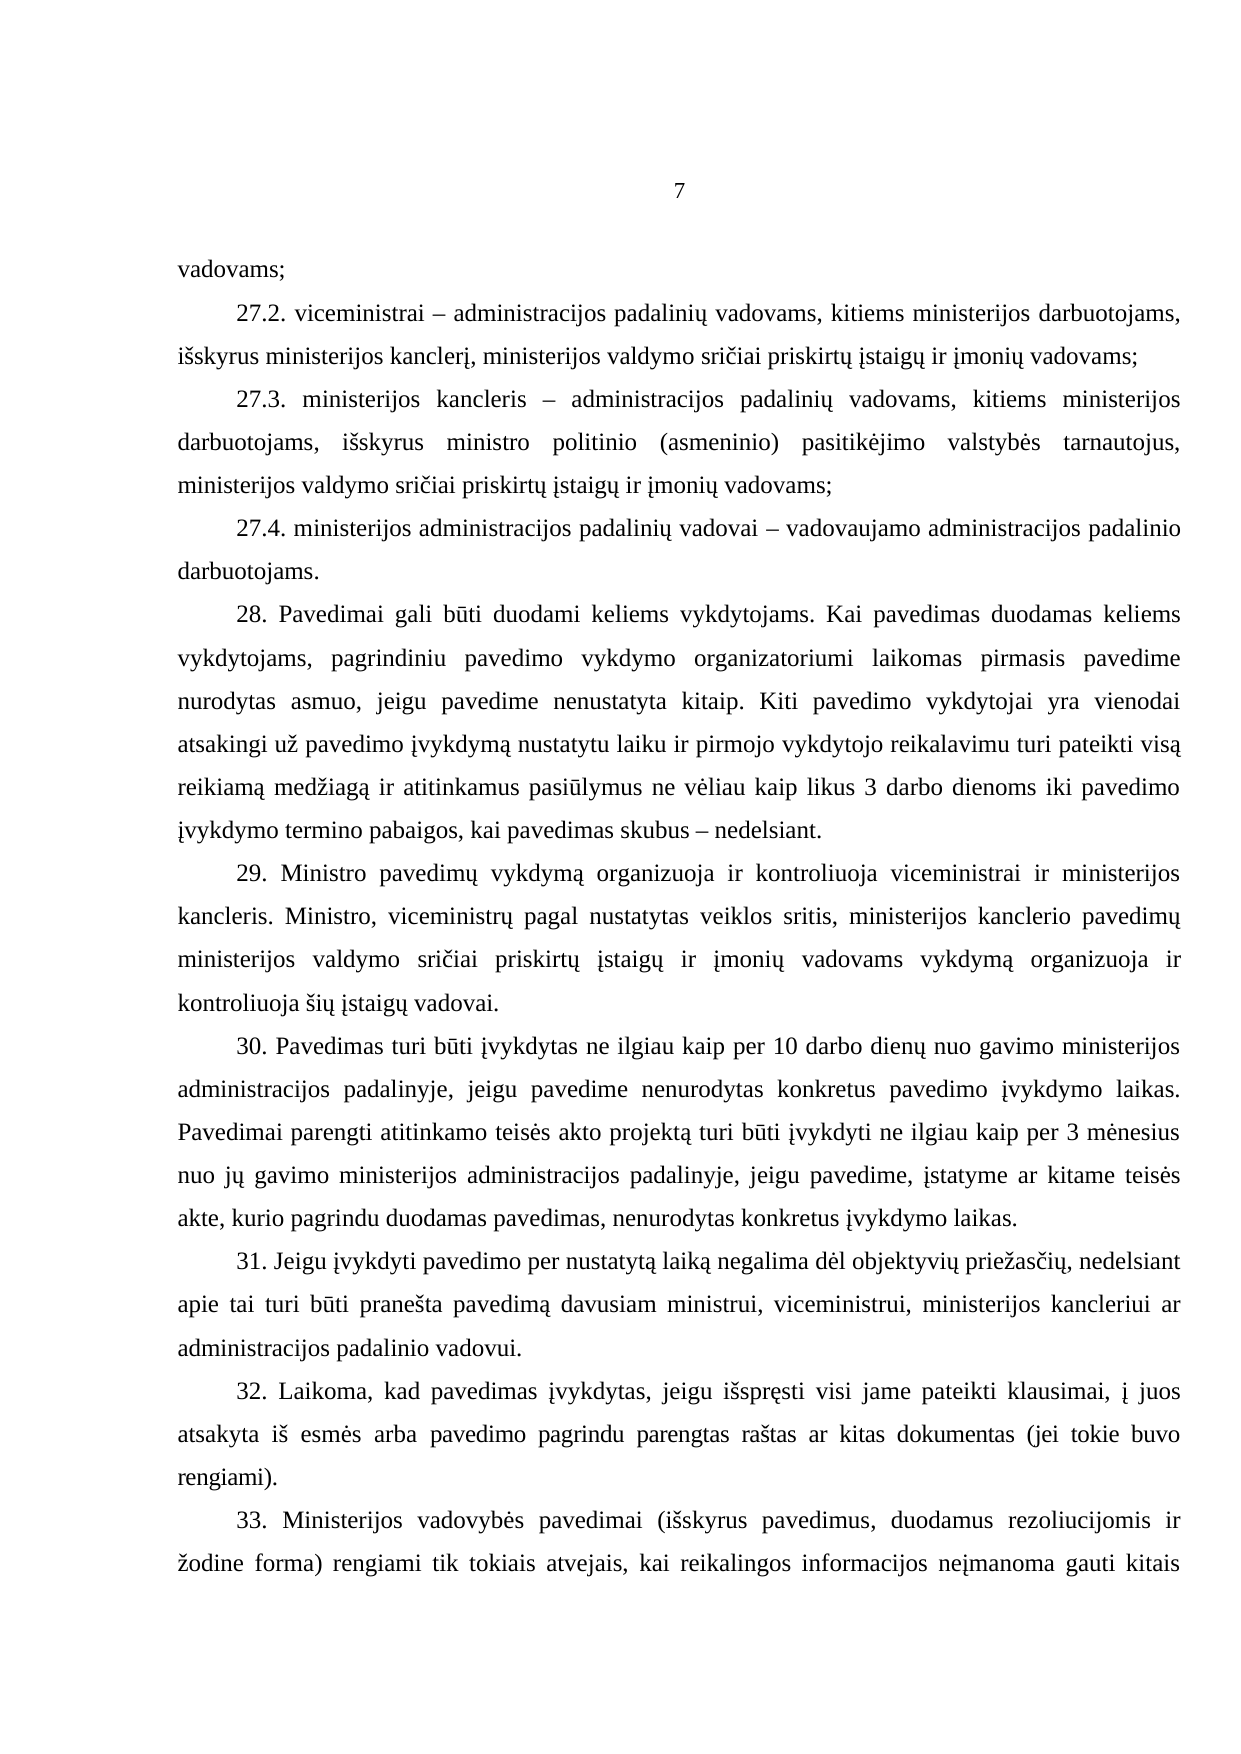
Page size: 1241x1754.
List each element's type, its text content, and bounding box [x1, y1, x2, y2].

text 33. Ministerijos vadovybės pavedimai (išskyrus pavedimus, duodamus rezoliucijomis ir žodine forma) rengiami tik tokiais atvejais, kai reikalingos informacijos neįmanoma gauti kitais [177, 1505, 1181, 1577]
text 28. Pavedimai gali būti duodami keliems vykdytojams. Kai pavedimas duodamas keliems vykdytojams, pagrindiniu pavedimo vykdymo organizatoriumi laikomas pirmasis pavedime nurodytas asmuo, jeigu pavedime nenustatyta kitaip. Kiti pavedimo vykdytojai yra vienodai atsakingi už pavedimo įvykdymą nustatytu laiku ir pirmojo vykdytojo reikalavimu turi pateikti visą reikiamą medžiagą ir atitinkamus pasiūlymus ne vėliau kaip likus 3 darbo dienoms iki pavedimo įvykdymo termino pabaigos, kai pavedimas skubus – nedelsiant. [177, 599, 1181, 844]
text 32. Laikoma, kad pavedimas įvykdytas, jeigu išspręsti visi jame pateikti klausimai, į juos atsakyta iš esmės arba pavedimo pagrindu parengtas raštas ar kitas dokumentas (jei tokie buvo rengiami). [177, 1376, 1181, 1491]
text 27.4. ministerijos administracijos padalinių vadovai – vadovaujamo administracijos padalinio darbuotojams. [177, 513, 1181, 585]
text vadovams; [177, 254, 1181, 283]
text 29. Ministro pavedimų vykdymą organizuoja ir kontroliuoja viceministrai ir ministerijos kancleris. Ministro, viceministrų pagal nustatytas veiklos sritis, ministerijos kanclerio pavedimų ministerijos valdymo sričiai priskirtų įstaigų ir įmonių vadovams vykdymą organizuoja ir kontroliuoja šių įstaigų vadovai. [177, 858, 1181, 1016]
text 31. Jeigu įvykdyti pavedimo per nustatytą laiką negalima dėl objektyvių priežasčių, nedelsiant apie tai turi būti pranešta pavedimą davusiam ministrui, viceministrui, ministerijos kancleriui ar administracijos padalinio vadovui. [177, 1246, 1181, 1361]
text 30. Pavedimas turi būti įvykdytas ne ilgiau kaip per 10 darbo dienų nuo gavimo ministerijos administracijos padalinyje, jeigu pavedime nenurodytas konkretus pavedimo įvykdymo laikas. Pavedimai parengti atitinkamo teisės akto projektą turi būti įvykdyti ne ilgiau kaip per 3 mėnesius nuo jų gavimo ministerijos administracijos padalinyje, jeigu pavedime, įstatyme ar kitame teisės akte, kurio pagrindu duodamas pavedimas, nenurodytas konkretus įvykdymo laikas. [177, 1031, 1181, 1232]
text 27.3. ministerijos kancleris – administracijos padalinių vadovams, kitiems ministerijos darbuotojams, išskyrus ministro politinio (asmeninio) pasitikėjimo valstybės tarnautojus, ministerijos valdymo sričiai priskirtų įstaigų ir įmonių vadovams; [177, 384, 1181, 499]
text 27.2. viceministrai – administracijos padalinių vadovams, kitiems ministerijos darbuotojams, išskyrus ministerijos kanclerį, ministerijos valdymo sričiai priskirtų įstaigų ir įmonių vadovams; [177, 298, 1181, 369]
